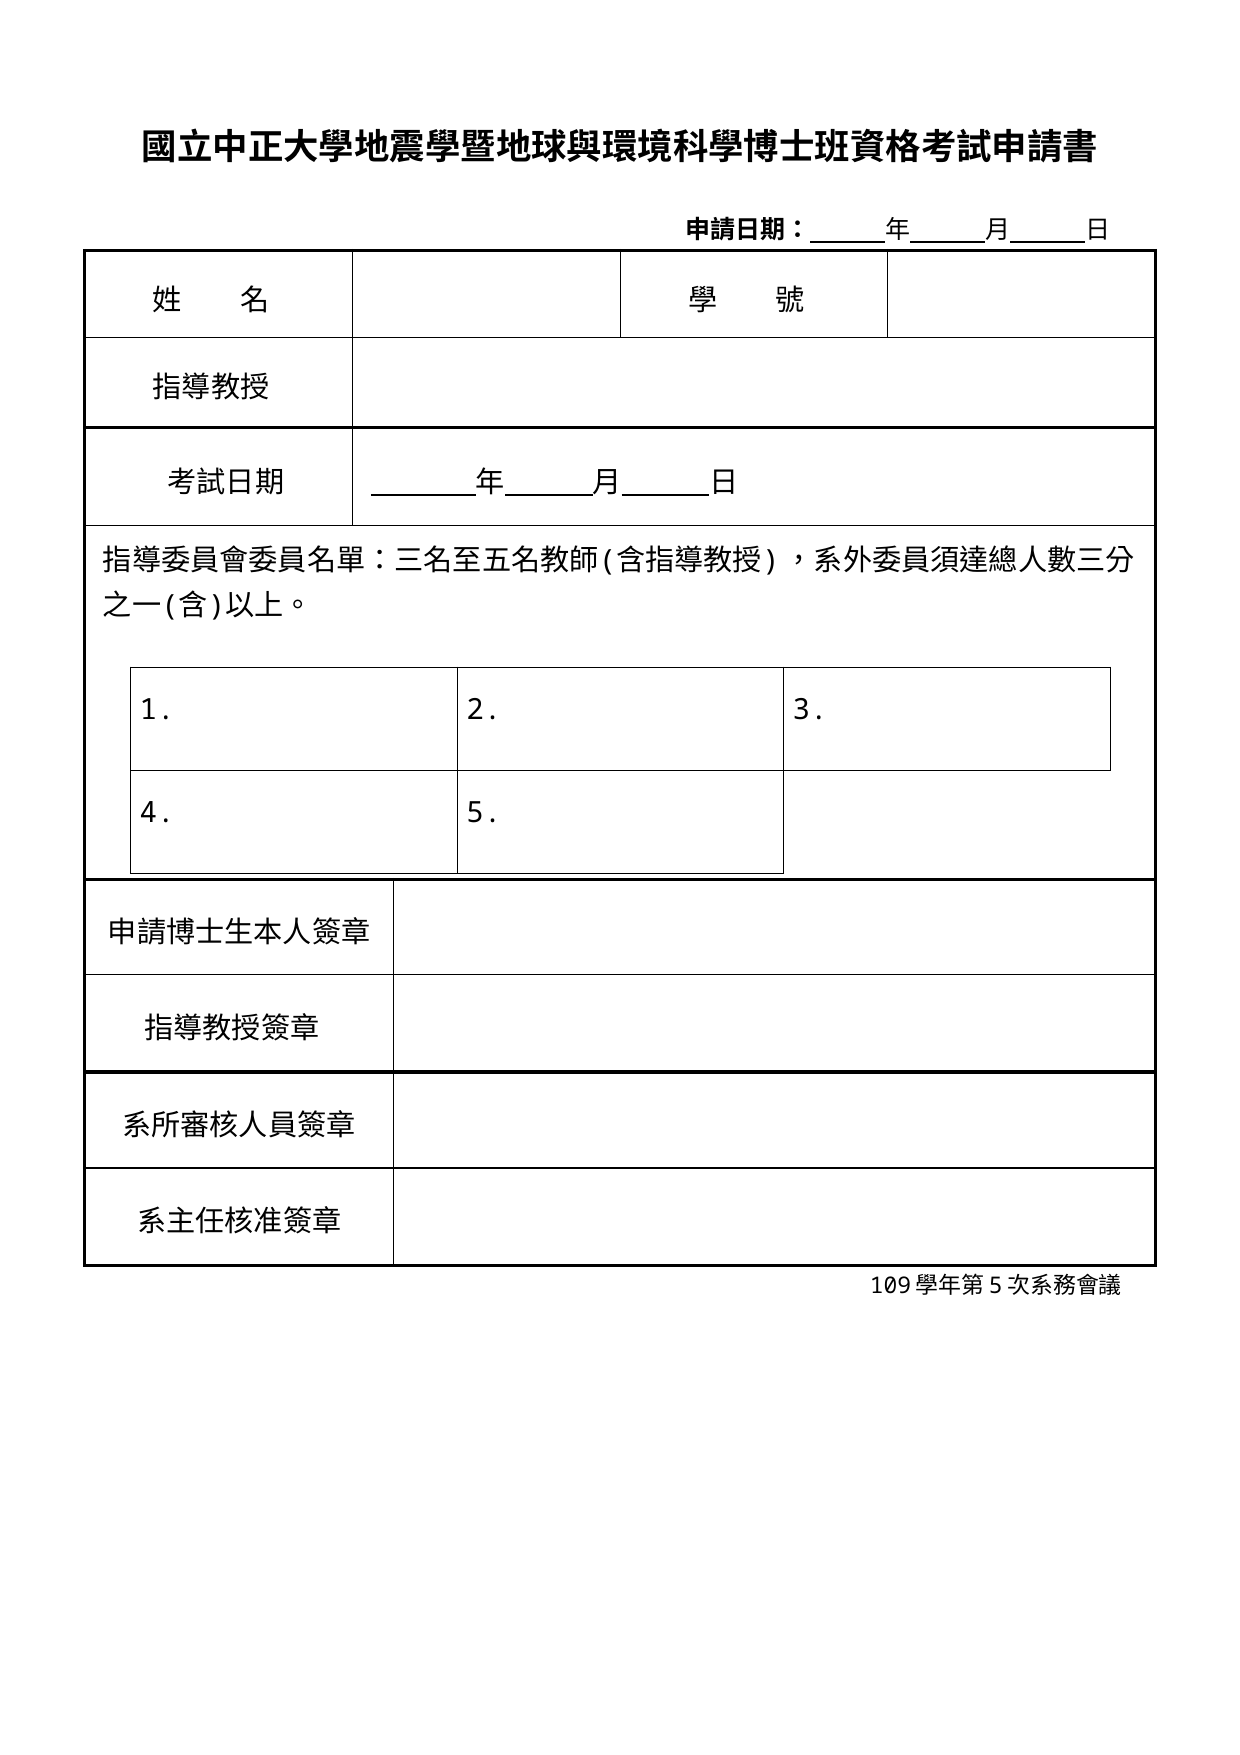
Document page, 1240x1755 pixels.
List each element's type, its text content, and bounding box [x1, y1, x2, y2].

table_cell 系主任核准簽章 [86, 1169, 393, 1264]
table_cell [784, 771, 1110, 873]
table_cell [394, 1169, 1154, 1264]
table_cell 年 月 日 [353, 429, 1154, 525]
table_header [353, 252, 620, 337]
table_cell 4. [131, 771, 457, 873]
text 申請日期： 年 月 日 [118, 210, 1121, 246]
table_header 1. [131, 668, 457, 770]
table_header [888, 252, 1154, 337]
table_header 3. [784, 668, 1110, 770]
table_cell 指導委員會委員名單：三名至五名教師(含指導教授) ，系外委員須達總人數三分之一(含)以上。 [86, 526, 1154, 878]
table_cell 申請博士生本人簽章 [86, 881, 393, 974]
table_cell 指導教授簽章 [86, 975, 393, 1070]
table_header 姓 名 [86, 252, 352, 337]
table_header 學 號 [621, 252, 887, 337]
table_cell 系所審核人員簽章 [86, 1074, 393, 1167]
table_cell [394, 1074, 1154, 1167]
table_cell 指導教授 [86, 338, 352, 426]
table_cell 5. [458, 771, 783, 873]
table_header 2. [458, 668, 783, 770]
text 109學年第5次系務會議 [118, 1267, 1121, 1300]
table_cell 考試日期 [86, 429, 352, 525]
table_cell [394, 975, 1154, 1070]
table_cell [394, 881, 1154, 974]
text 國立中正大學地震學暨地球與環境科學博士班資格考試申請書 [118, 118, 1121, 169]
table_cell [353, 338, 1154, 426]
